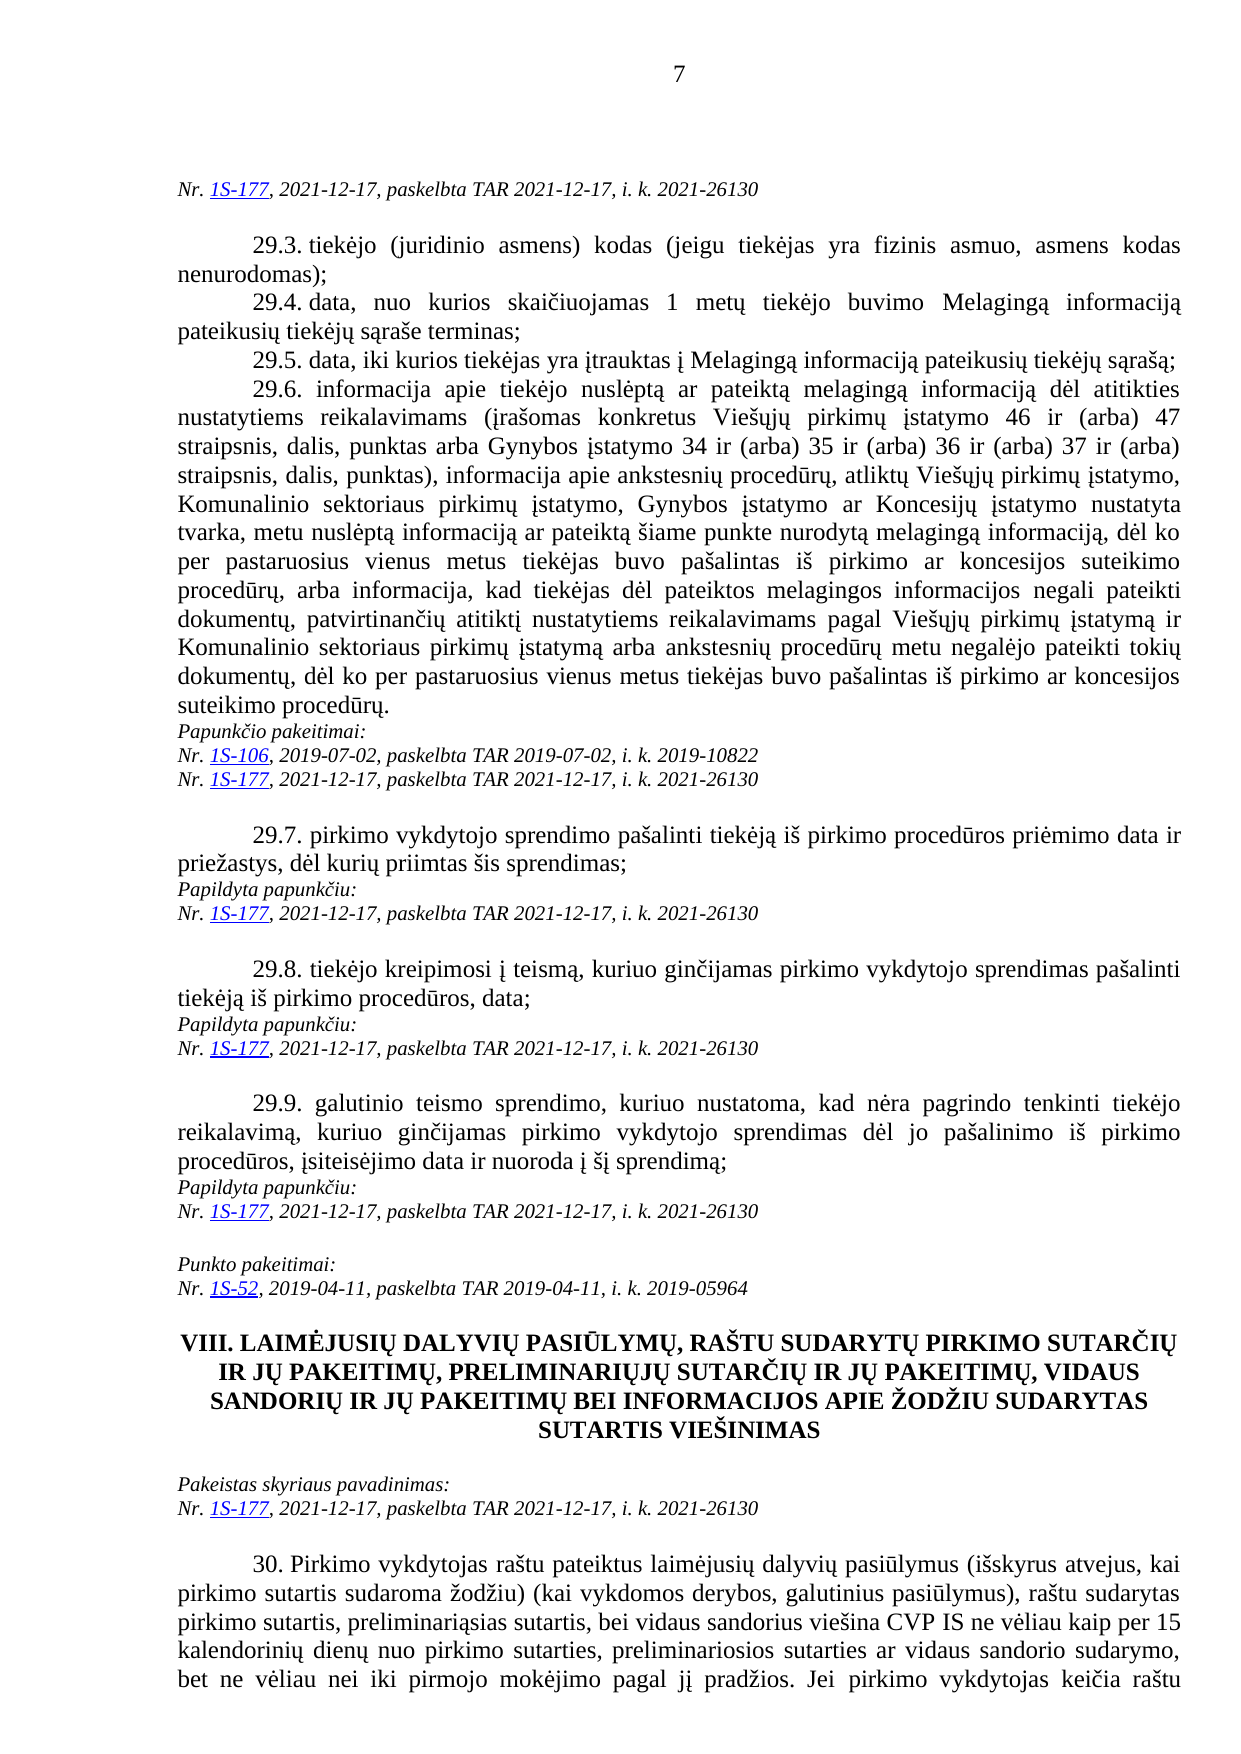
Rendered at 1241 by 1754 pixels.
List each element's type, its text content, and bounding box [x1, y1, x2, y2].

text 29.8. tiekėjo kreipimosi į teismą, kuriuo ginčijamas pirkimo vykdytojo sprendimas pašalinti tiekėją iš pirkimo procedūros, data; [177, 954, 1181, 1012]
text VIII. LAIMĖJUSIŲ DALYVIŲ PASIŪLYMŲ, RAŠTU SUDARYTŲ PIRKIMO SUTARČIŲ IR JŲ PAKEITIMŲ, PRELIMINARIŲJŲ SUTARČIŲ IR JŲ PAKEITIMŲ, VIDAUS SANDORIŲ IR JŲ PAKEITIMŲ BEI INFORMACIJOS APIE ŽODŽIU SUDARYTAS SUTARTIS VIEŠINIMAS [177, 1328, 1181, 1443]
text Nr. 1S-177, 2021-12-17, paskelbta TAR 2021-12-17, i. k. 2021-26130 [177, 901, 1181, 925]
text Nr. 1S-177, 2021-12-17, paskelbta TAR 2021-12-17, i. k. 2021-26130 [177, 1496, 1181, 1520]
text Papildyta papunkčiu: [177, 877, 1181, 901]
text Nr. 1S-177, 2021-12-17, paskelbta TAR 2021-12-17, i. k. 2021-26130 [177, 177, 1181, 201]
text 29.7. pirkimo vykdytojo sprendimo pašalinti tiekėją iš pirkimo procedūros priėmimo data ir priežastys, dėl kurių priimtas šis sprendimas; [177, 820, 1181, 877]
text 29.3. tiekėjo (juridinio asmens) kodas (jeigu tiekėjas yra fizinis asmuo, asmens kodas nenurodomas); [177, 230, 1181, 287]
text Papunkčio pakeitimai: [177, 719, 1181, 743]
text Nr. 1S-177, 2021-12-17, paskelbta TAR 2021-12-17, i. k. 2021-26130 [177, 767, 1181, 791]
text Nr. 1S-52, 2019-04-11, paskelbta TAR 2019-04-11, i. k. 2019-05964 [177, 1276, 1181, 1300]
text Nr. 1S-177, 2021-12-17, paskelbta TAR 2021-12-17, i. k. 2021-26130 [177, 1036, 1181, 1060]
text Nr. 1S-177, 2021-12-17, paskelbta TAR 2021-12-17, i. k. 2021-26130 [177, 1199, 1181, 1223]
text 30. Pirkimo vykdytojas raštu pateiktus laimėjusių dalyvių pasiūlymus (išskyrus atvejus, kai pirkimo sutartis sudaroma žodžiu) (kai vykdomos derybos, galutinius pasiūlymus), raštu sudarytas pirkimo sutartis, preliminariąsias sutartis, bei vidaus sandorius viešina CVP IS ne vėliau kaip per 15 kalendorinių dienų nuo pirkimo sutarties, preliminariosios sutarties ar vidaus sandorio sudarymo, bet ne vėliau nei iki pirmojo mokėjimo pagal jį pradžios. Jei pirkimo vykdytojas keičia raštu [177, 1549, 1181, 1693]
text 29.6. informacija apie tiekėjo nuslėptą ar pateiktą melagingą informaciją dėl atitikties nustatytiems reikalavimams (įrašomas konkretus Viešųjų pirkimų įstatymo 46 ir (arba) 47 straipsnis, dalis, punktas arba Gynybos įstatymo 34 ir (arba) 35 ir (arba) 36 ir (arba) 37 ir (arba) straipsnis, dalis, punktas), informacija apie ankstesnių procedūrų, atliktų Viešųjų pirkimų įstatymo, Komunalinio sektoriaus pirkimų įstatymo, Gynybos įstatymo ar Koncesijų įstatymo nustatyta tvarka, metu nuslėptą informaciją ar pateiktą šiame punkte nurodytą melagingą informaciją, dėl ko per pastaruosius vienus metus tiekėjas buvo pašalintas iš pirkimo ar koncesijos suteikimo procedūrų, arba informacija, kad tiekėjas dėl pateiktos melagingos informacijos negali pateikti dokumentų, patvirtinančių atitiktį nustatytiems reikalavimams pagal Viešųjų pirkimų įstatymą ir Komunalinio sektoriaus pirkimų įstatymą arba ankstesnių procedūrų metu negalėjo pateikti tokių dokumentų, dėl ko per pastaruosius vienus metus tiekėjas buvo pašalintas iš pirkimo ar koncesijos suteikimo procedūrų. [177, 374, 1181, 719]
text Punkto pakeitimai: [177, 1252, 1181, 1276]
text Nr. 1S-106, 2019-07-02, paskelbta TAR 2019-07-02, i. k. 2019-10822 [177, 743, 1181, 767]
text 29.4. data, nuo kurios skaičiuojamas 1 metų tiekėjo buvimo Melagingą informaciją pateikusių tiekėjų sąraše terminas; [177, 287, 1181, 345]
text 29.5. data, iki kurios tiekėjas yra įtrauktas į Melagingą informaciją pateikusių tiekėjų sąrašą; [177, 345, 1181, 374]
text Pakeistas skyriaus pavadinimas: [177, 1472, 1181, 1496]
text 29.9. galutinio teismo sprendimo, kuriuo nustatoma, kad nėra pagrindo tenkinti tiekėjo reikalavimą, kuriuo ginčijamas pirkimo vykdytojo sprendimas dėl jo pašalinimo iš pirkimo procedūros, įsiteisėjimo data ir nuoroda į šį sprendimą; [177, 1088, 1181, 1175]
text Papildyta papunkčiu: [177, 1175, 1181, 1199]
text Papildyta papunkčiu: [177, 1012, 1181, 1036]
